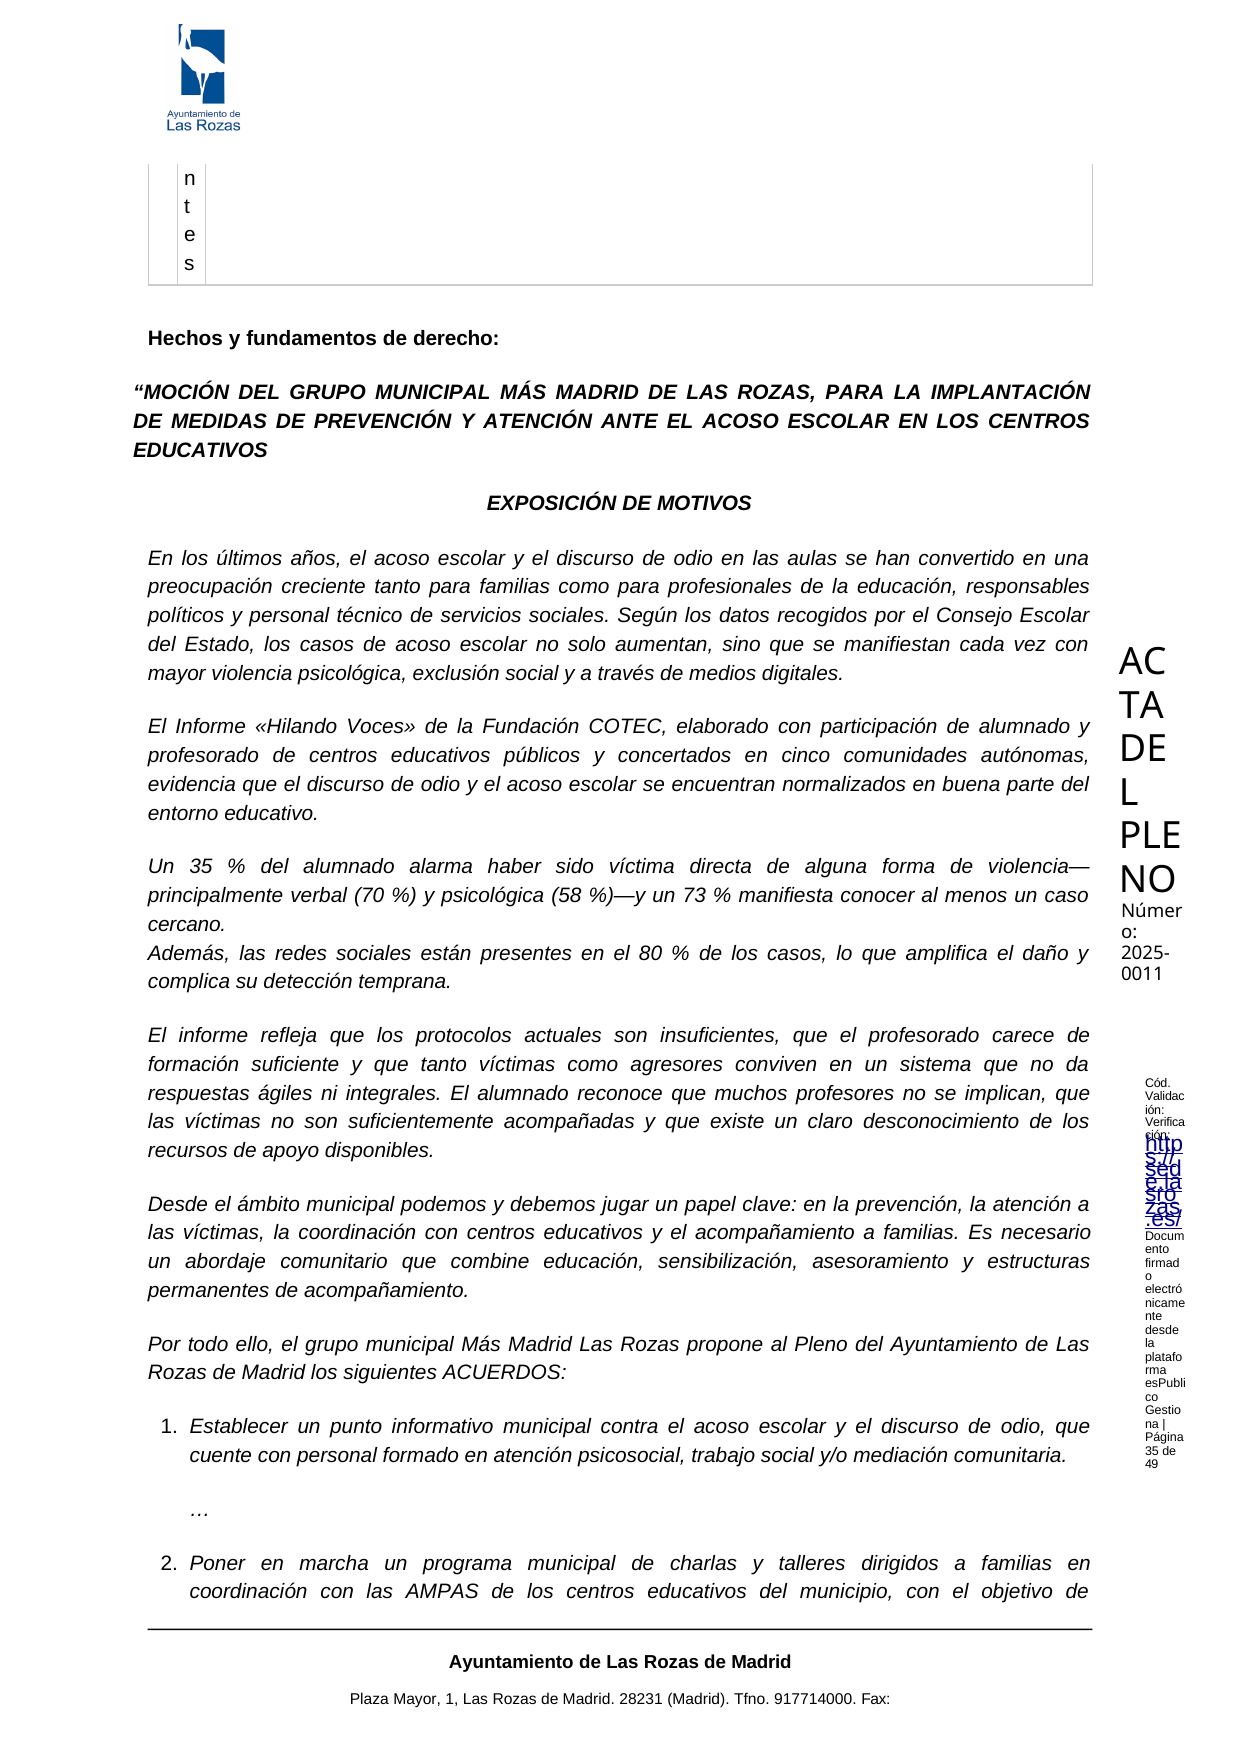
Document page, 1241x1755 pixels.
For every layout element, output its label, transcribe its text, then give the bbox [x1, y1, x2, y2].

text Cód. Validación: [1145, 1077, 1186, 1117]
text Hechos y fundamentos de derecho: [148, 326, 1093, 349]
table_header [206, 164, 1092, 284]
text El informe refleja que los protocolos actuales son insuficientes, que el profesorado carece de formación suficiente y que tanto víctimas como agresores conviven en un sistema que no da respuestas ágiles ni integrales. El alumnado reconoce que muchos profesores no se implican, que las víctimas no son suficientemente acompañadas y que existe un claro desconocimiento de los recursos de apoyo disponibles. [148, 1023, 1093, 1162]
text El Informe «Hilando Voces» de la Fundación COTEC, elaborado con participación de alumnado y profesorado de centros educativos públicos y concertados en cinco comunidades autónomas, evidencia que el discurso de odio y el acoso escolar se encuentran normalizados en buena parte del entorno educativo. [148, 714, 1093, 824]
subtitle “MOCIÓN DEL GRUPO MUNICIPAL MÁS MADRID DE LAS ROZAS, PARA LA IMPLANTACIÓN DE MEDIDAS DE PREVENCIÓN Y ATENCIÓN ANTE EL ACOSO ESCOLAR EN LOS CENTROS EDUCATIVOS [133, 380, 1093, 461]
text Número: 2025-0011 Fecha: 23/10/2025 [1121, 901, 1185, 985]
list Poner en marcha un programa municipal de charlas y talleres dirigidos a familias en coordinación con las AMPAS de los centros educativos del municipio, con el objetivo de [160, 1551, 1093, 1603]
text Desde el ámbito municipal podemos y debemos jugar un papel clave: en la prevención, la atención a las víctimas, la coordinación con centros educativos y el acompañamiento a familias. Es necesario un abordaje comunitario que combine educación, sensibilización, asesoramiento y estructuras permanentes de acompañamiento. [148, 1191, 1093, 1302]
text Documento firmado electrónicamente desde la plataforma esPublico Gestiona | Página 35 de 49 [1145, 1229, 1186, 1471]
text Verificación: https://sede.lasrozas.es/ [1145, 1117, 1186, 1229]
text Además, las redes sociales están presentes en el 80 % de los casos, lo que amplifica el daño y complica su detección temprana. [148, 940, 1093, 993]
text … [189, 1496, 1093, 1520]
list Establecer un punto informativo municipal contra el acoso escolar y el discurso de odio, que cuente con personal formado en atención psicosocial, trabajo social y/o mediación comunitaria. [160, 1414, 1093, 1467]
table_header n t e s [178, 164, 205, 284]
text EXPOSICIÓN DE MOTIVOS [147, 491, 1093, 515]
text Por todo ello, el grupo municipal Más Madrid Las Rozas propone al Pleno del Ayuntamiento de Las Rozas de Madrid los siguientes ACUERDOS: [148, 1331, 1093, 1384]
table_header [149, 164, 177, 284]
text ACTA DEL PLENO [1119, 640, 1185, 901]
text En los últimos años, el acoso escolar y el discurso de odio en las aulas se han convertido en una preocupación creciente tanto para familias como para profesionales de la educación, responsables políticos y personal técnico de servicios sociales. Según los datos recogidos por el Consejo Escolar del Estado, los casos de acoso escolar no solo aumentan, sino que se manifiestan cada vez con mayor violencia psicológica, exclusión social y a través de medios digitales. [148, 545, 1093, 684]
text Un 35 % del alumnado alarma haber sido víctima directa de alguna forma de violencia—principalmente verbal (70 %) y psicológica (58 %)—y un 73 % manifiesta conocer al menos un caso cercano. [148, 854, 1093, 936]
